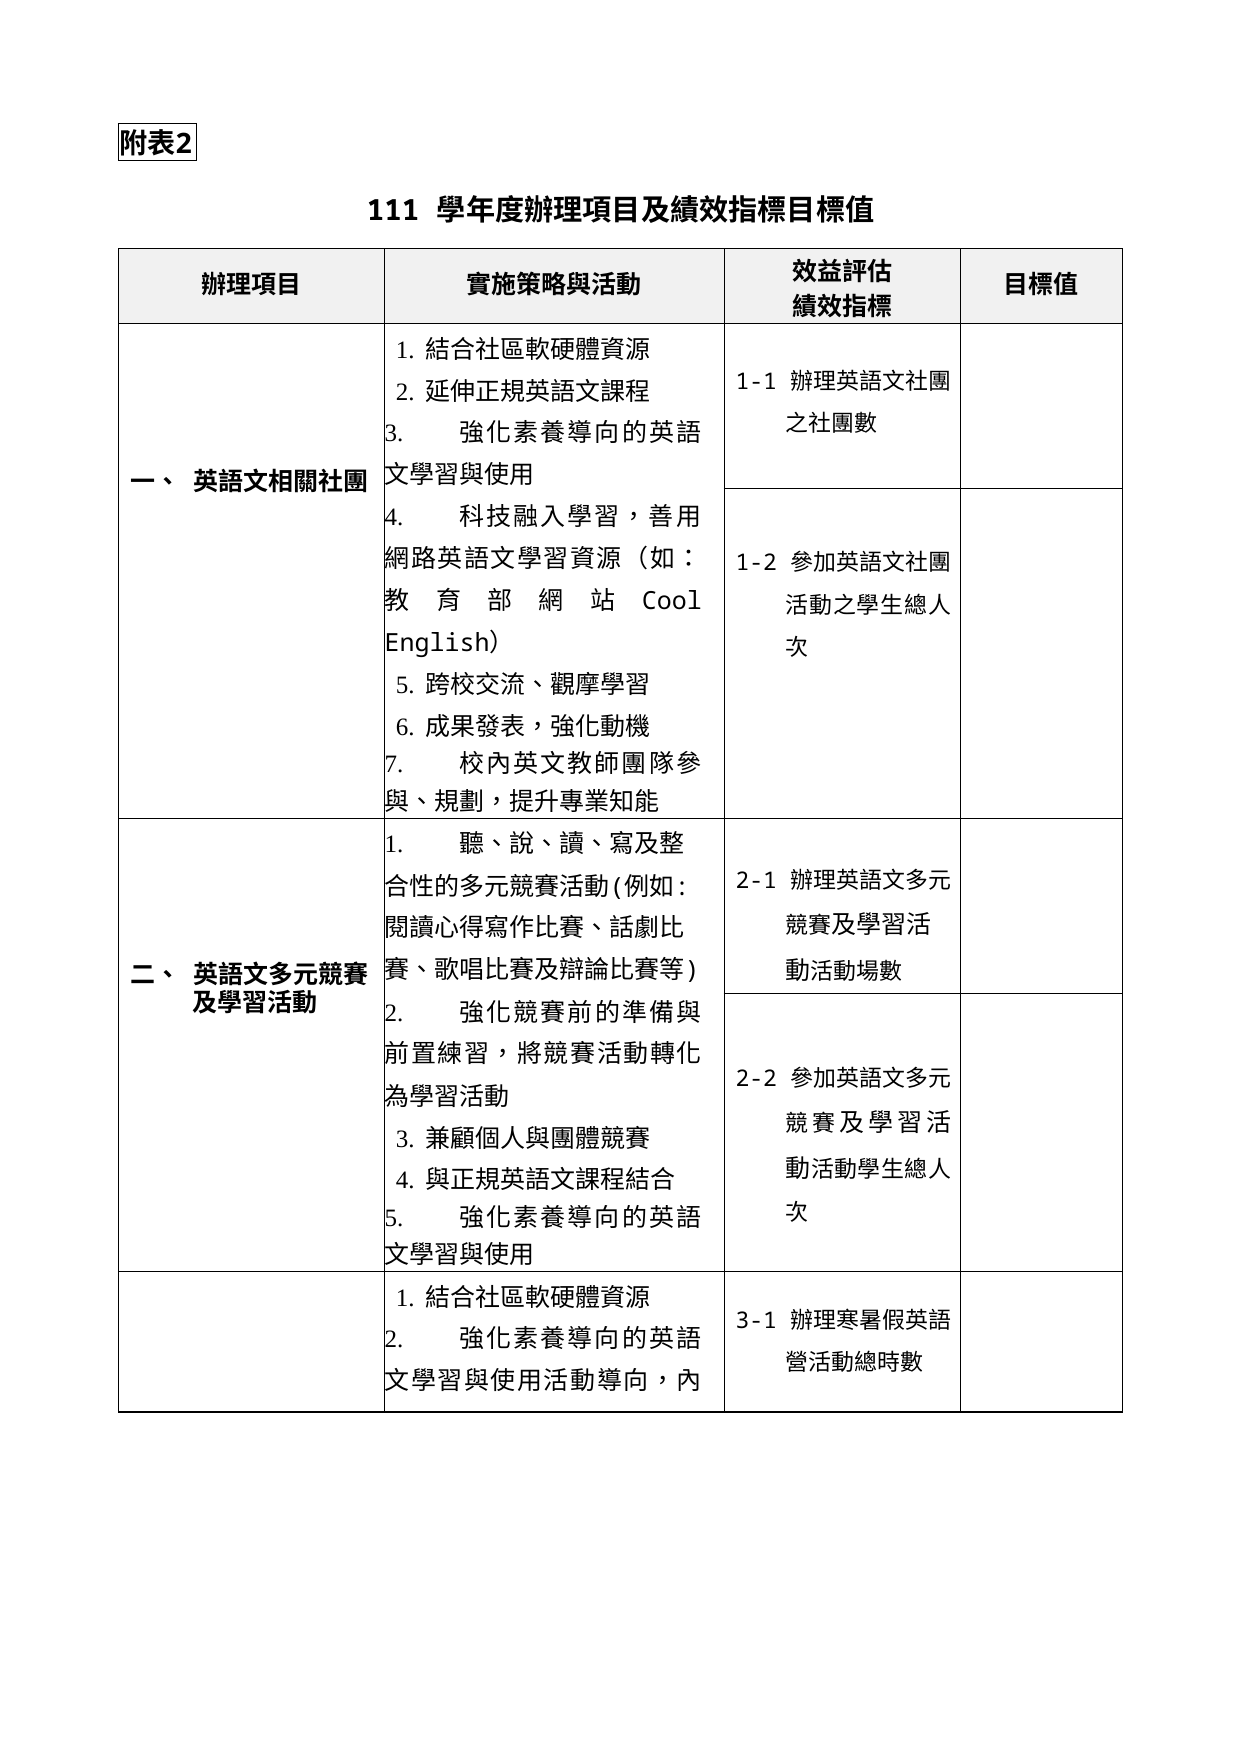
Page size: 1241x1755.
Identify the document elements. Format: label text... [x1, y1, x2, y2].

table_header 效益評估 績效指標 [725, 249, 960, 323]
table_cell [961, 1272, 1122, 1411]
table_header 辦理項目 [119, 249, 384, 323]
table_cell 一、 英語文相關社團 [119, 324, 384, 818]
table_cell [961, 324, 1122, 488]
table_cell 結合社區軟硬體資源 強化素養導向的英語文學習與使用活動導向，內 [385, 1272, 724, 1411]
table_cell [961, 819, 1122, 993]
table_cell [119, 1272, 384, 1411]
table_cell 3-1 辦理寒暑假英語營活動總時數 [725, 1272, 960, 1411]
table_cell 1-2 參加英語文社團活動之學生總人次 [725, 489, 960, 818]
table_cell 1-1 辦理英語文社團之社團數 [725, 324, 960, 488]
text 附表2 2 [119, 124, 196, 160]
table_cell 2-1 辦理英語文多元競賽及學習活動活動場數 [725, 819, 960, 993]
subtitle 111 學年度辦理項目及績效指標目標值 [79, 180, 1162, 231]
table_cell [961, 489, 1122, 818]
table_cell 聽、說、讀、寫及整合性的多元競賽活動(例如:閱讀心得寫作比賽、話劇比賽、歌唱比賽及辯論比賽等) 強化競賽前的準備與前置練習，將競賽活動轉化為學習活動 兼顧個人與團體競賽 與正規英語文課程結合 強化素養導向的英語文學習與使用 [385, 819, 724, 1271]
table_header 目標值 [961, 249, 1122, 323]
table_cell 二、 英語文多元競賽及學習活動 [119, 819, 384, 1271]
table_cell 2-2 參加英語文多元競賽及學習活動活動學生總人次 [725, 994, 960, 1271]
table_cell 結合社區軟硬體資源 延伸正規英語文課程 強化素養導向的英語文學習與使用 科技融入學習，善用網路英語文學習資源（如：教育部網站Cool English） 跨校交流、觀摩學習 成果發表，強化動機 校內英文教師團隊參與、規劃，提升專業知能 [385, 324, 724, 818]
table_cell [961, 994, 1122, 1271]
table_header 實施策略與活動 [385, 249, 724, 323]
